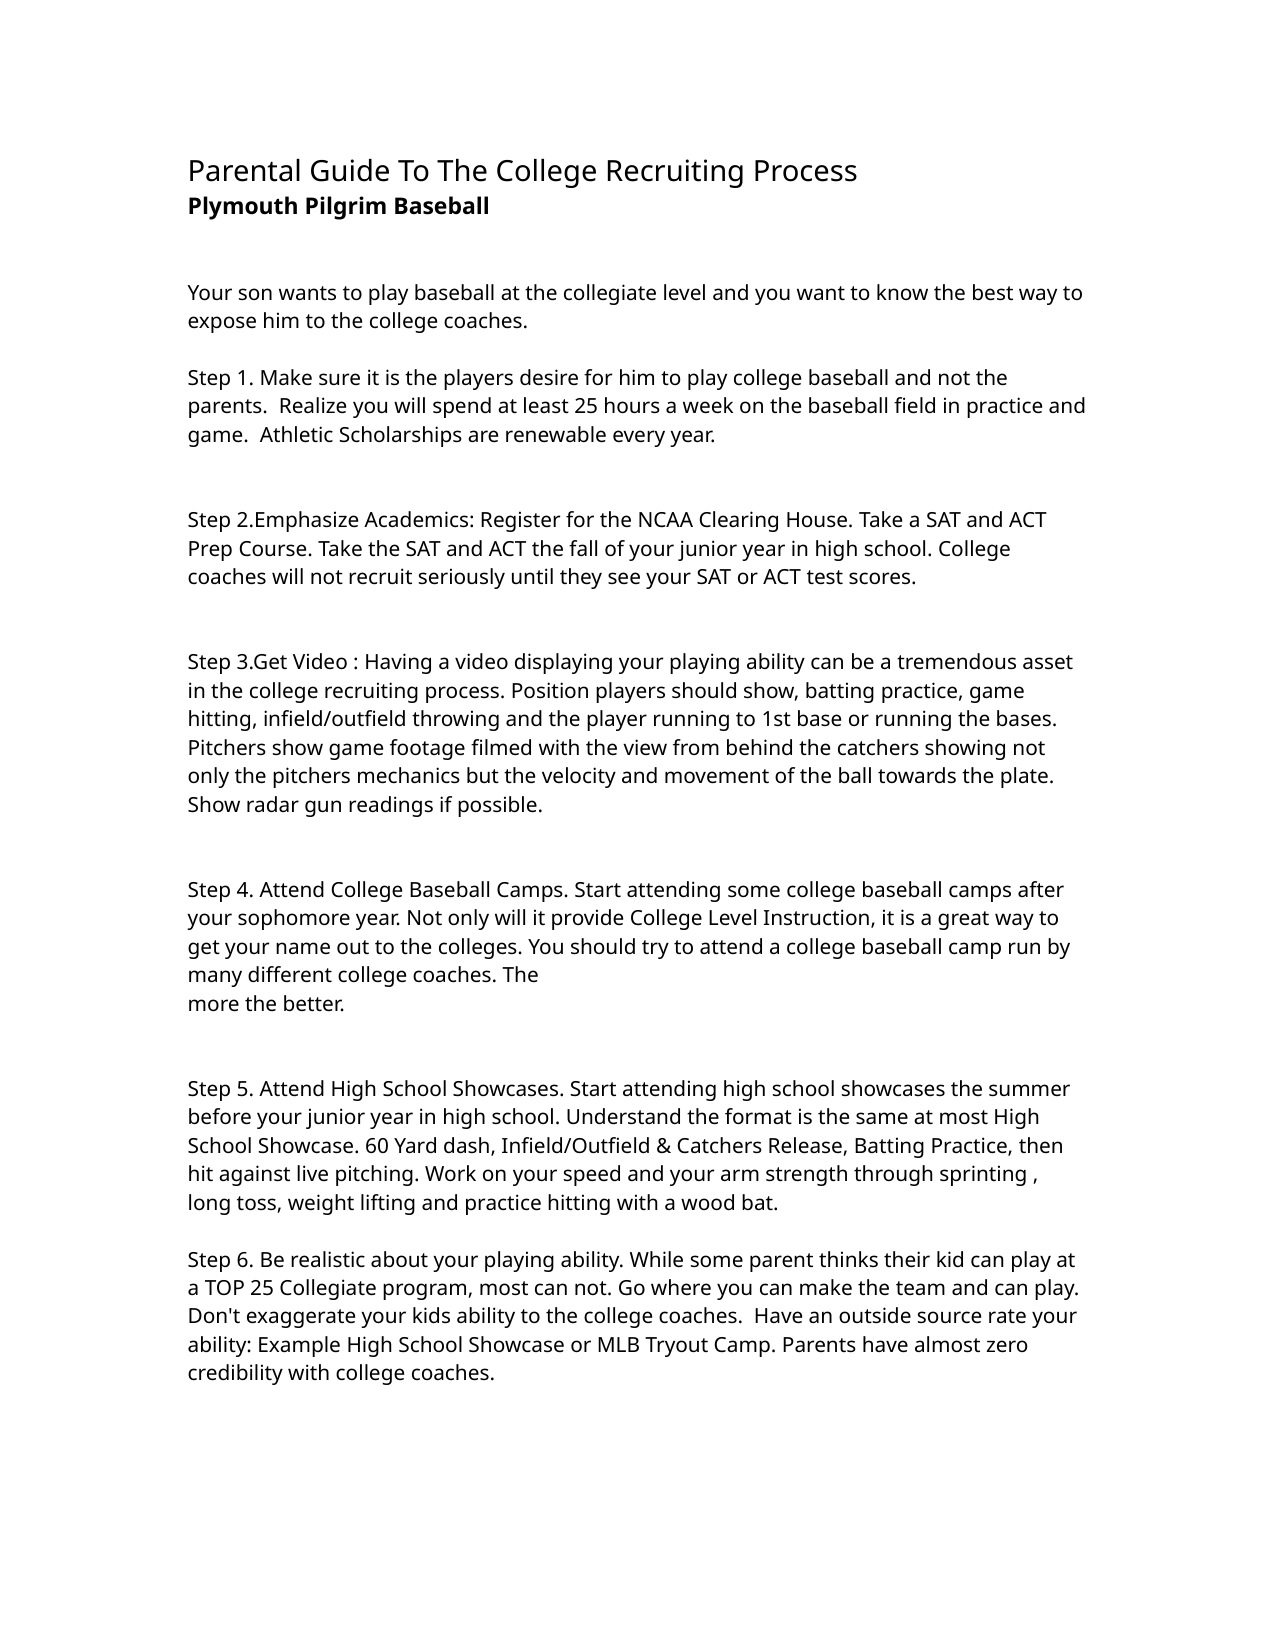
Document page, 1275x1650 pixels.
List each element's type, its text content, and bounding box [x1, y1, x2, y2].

text Your son wants to play baseball at the collegiate level and you want to know the best way to expose him to the college coaches. Step 1. Make sure it is the players desire for him to play college baseball and not the parents. Realize you will spend at least 25 hours a week on the baseball field in practice and game. Athletic Scholarships are renewable every year. Step 2.Emphasize Academics: Register for the NCAA Clearing House. Take a SAT and ACT Prep Course. Take the SAT and ACT the fall of your junior year in high school. College coaches will not recruit seriously until they see your SAT or ACT test scores. Step 3.Get Video : Having a video displaying your playing ability can be a tremendous asset in the college recruiting process. Position players should show, batting practice, game hitting, infield/outfield throwing and the player running to 1st base or running the bases. Pitchers show game footage filmed with the view from behind the catchers showing not only the pitchers mechanics but the velocity and movement of the ball towards the plate. Show radar gun readings if possible. Step 4. Attend College Baseball Camps. Start attending some college baseball camps after your sophomore year. Not only will it provide College Level Instruction, it is a great way to get your name out to the colleges. You should try to attend a college baseball camp run by many different college coaches. The more the better. Step 5. Attend High School Showcases. Start attending high school showcases the summer before your junior year in high school. Understand the format is the same at most High School Showcase. 60 Yard dash, Infield/Outfield & Catchers Release, Batting Practice, then hit against live pitching. Work on your speed and your arm strength through sprinting , long toss, weight lifting and practice hitting with a wood bat. Step 6. Be realistic about your playing ability. While some parent thinks their kid can play at a TOP 25 Collegiate program, most can not. Go where you can make the team and can play. Don't exaggerate your kids ability to the college coaches. Have an outside source rate your ability: Example High School Showcase or MLB Tryout Camp. Parents have almost zero credibility with college coaches. [187, 278, 1087, 1447]
subtitle Plymouth Pilgrim Baseball [187, 190, 1087, 221]
text Parental Guide To The College Recruiting Process [187, 150, 1087, 190]
